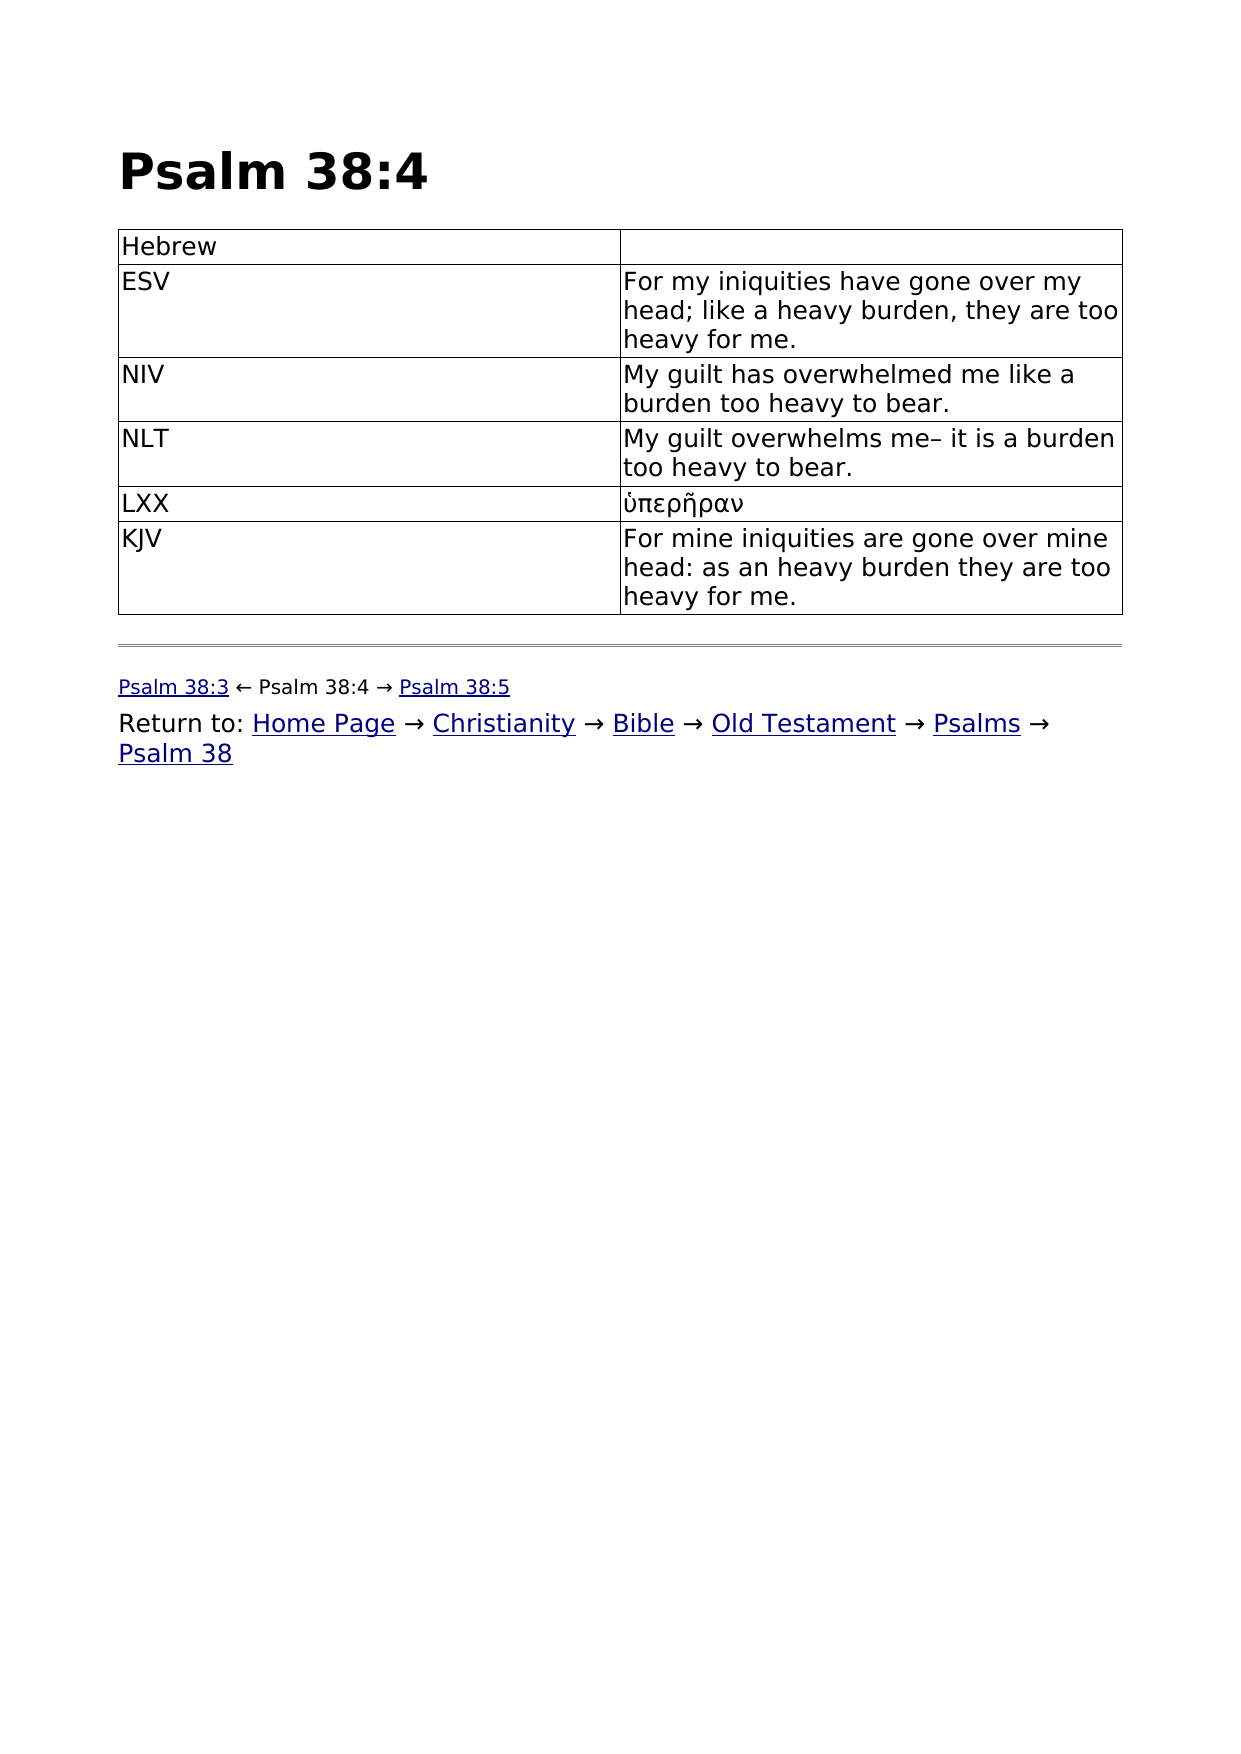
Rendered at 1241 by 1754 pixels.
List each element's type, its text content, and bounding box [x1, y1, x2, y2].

table_cell My guilt has overwhelmed me like a burden too heavy to bear. [621, 358, 1122, 421]
table_cell ESV [119, 265, 620, 357]
table_cell For my iniquities have gone over my head; like a heavy burden, they are too heavy for me. [621, 265, 1122, 357]
table_cell NIV [119, 358, 620, 421]
table_cell For mine iniquities are gone over mine head: as an heavy burden they are too heavy for me. [621, 522, 1122, 614]
table_header Hebrew [119, 230, 620, 264]
table_cell NLT [119, 422, 620, 486]
subtitle Psalm 38:4 [118, 143, 1122, 201]
text Psalm 38:3 ← Psalm 38:4 → Psalm 38:5 [118, 676, 1122, 709]
table_header [621, 230, 1122, 264]
table_cell KJV [119, 522, 620, 614]
table_cell ὑπερῆραν [621, 487, 1122, 521]
table_cell My guilt overwhelms me– it is a burden too heavy to bear. [621, 422, 1122, 486]
table_cell LXX [119, 487, 620, 521]
text Return to: Home Page → Christianity → Bible → Old Testament → Psalms → Psalm 38 [118, 709, 1122, 768]
